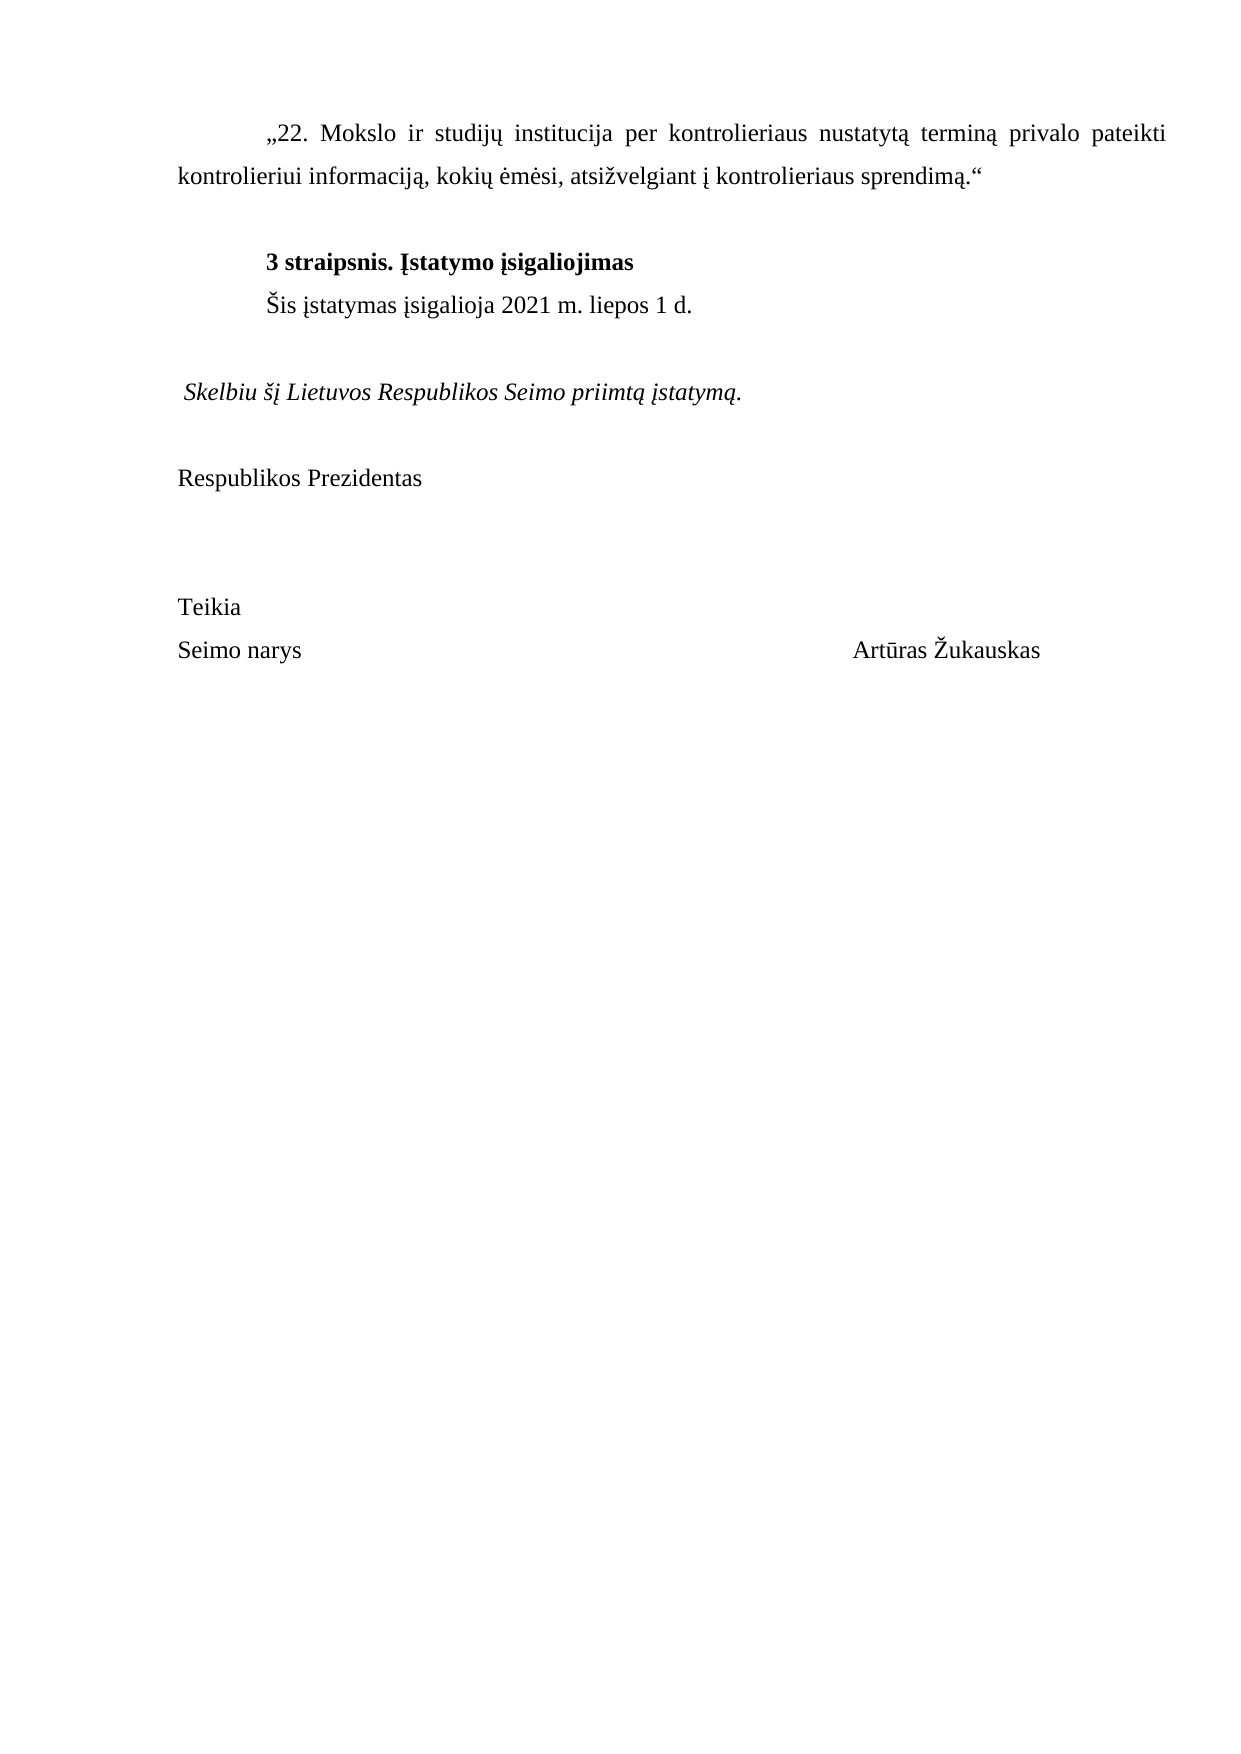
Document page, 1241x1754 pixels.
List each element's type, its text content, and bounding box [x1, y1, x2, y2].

text Šis įstatymas įsigalioja 2021 m. liepos 1 d. [177, 291, 1166, 319]
text Skelbiu šį Lietuvos Respublikos Seimo priimtą įstatymą. [177, 377, 1166, 406]
text „22. Mokslo ir studijų institucija per kontrolieriaus nustatytą terminą privalo pateikti kontrolieriui informaciją, kokių ėmėsi, atsižvelgiant į kontrolieriaus sprendimą.“ [177, 118, 1166, 190]
text 3 straipsnis. Įstatymo įsigaliojimas [177, 247, 1166, 276]
text Respublikos Prezidentas [177, 463, 1167, 492]
text Seimo narys Artūras Žukauskas [177, 636, 1167, 664]
text Teikia [177, 592, 1167, 621]
